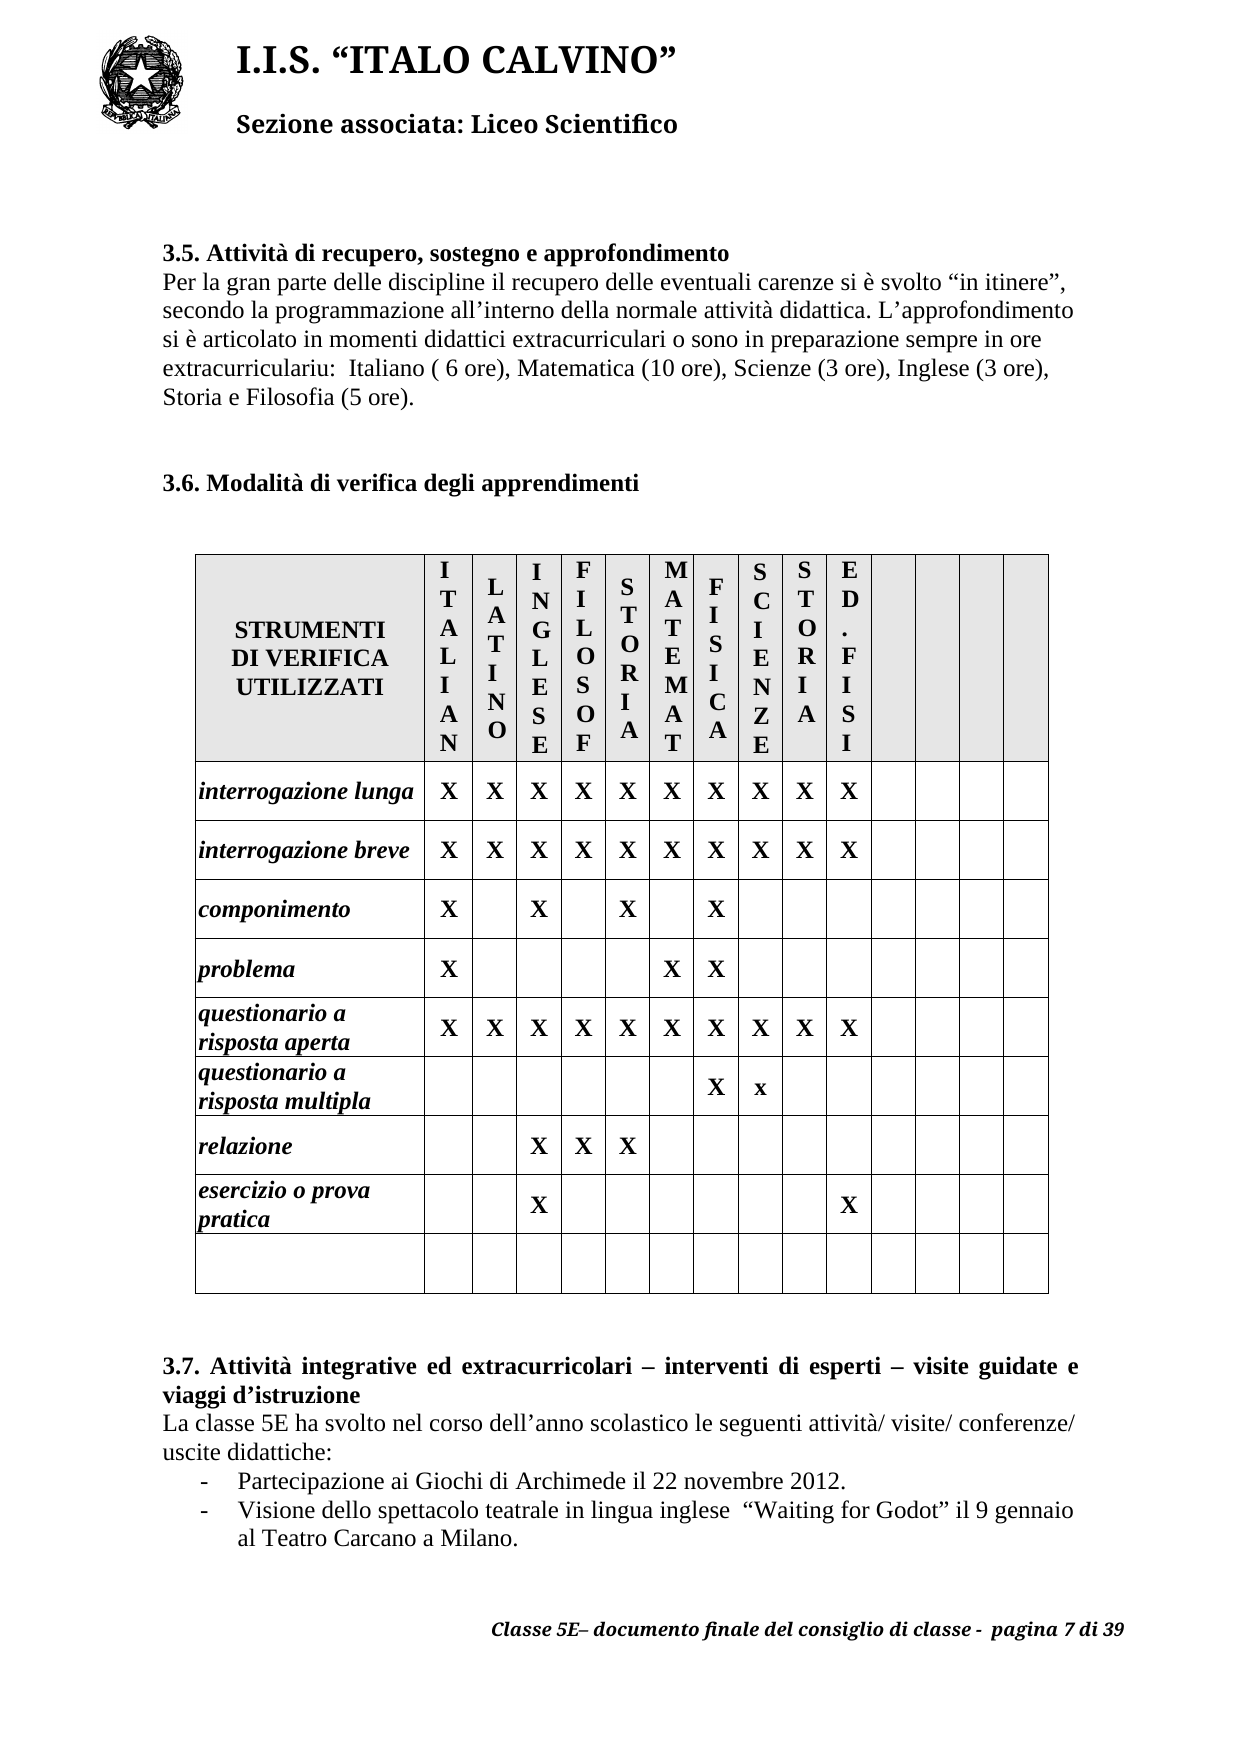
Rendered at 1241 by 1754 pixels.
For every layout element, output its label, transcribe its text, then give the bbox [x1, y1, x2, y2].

table_header [1004, 555, 1048, 761]
table_cell X [606, 762, 649, 820]
table_cell [425, 1175, 472, 1233]
table_cell problema [196, 939, 424, 997]
table_cell [517, 939, 561, 997]
table_cell [872, 821, 915, 879]
table_cell interrogazione breve [196, 821, 424, 879]
table_cell [783, 1175, 826, 1233]
table_cell X [425, 821, 472, 879]
table_cell [425, 1234, 472, 1292]
table_cell X [694, 880, 738, 938]
table_cell X [650, 762, 693, 820]
table_cell [783, 939, 826, 997]
table_cell [606, 1057, 649, 1115]
table_cell [916, 1234, 959, 1292]
table_cell [739, 880, 782, 938]
text Per la gran parte delle discipline il recupero delle eventuali carenze si è svolto “in itinere”, secondo la programmazione all’interno della normale attività didattica. L’approfondimento si è articolato in momenti didattici extracurriculari o sono in preparazione sempre in ore extracurriculariu: Italiano ( 6 ore), Matematica (10 ore), Scienze (3 ore), Inglese (3 ore), Storia e Filosofia (5 ore). [162, 267, 1081, 410]
table_cell [196, 1234, 424, 1292]
table_cell [473, 1057, 516, 1115]
table_cell [694, 1175, 738, 1233]
table_cell [650, 1175, 693, 1233]
table_cell X [562, 821, 605, 879]
table_header STRUMENTI DI VERIFICA UTILIZZATI [196, 555, 424, 761]
list Partecipazione ai Giochi di Archimede il 22 novembre 2012. [200, 1466, 1081, 1495]
table_cell [562, 939, 605, 997]
table_cell X [827, 998, 871, 1056]
table_cell X [827, 1175, 871, 1233]
table_cell X [783, 998, 826, 1056]
table_cell [916, 939, 959, 997]
table_cell [606, 1175, 649, 1233]
table_cell [916, 880, 959, 938]
table_cell [872, 1116, 915, 1174]
table_header SCIENZE [739, 555, 782, 761]
table_cell [960, 880, 1003, 938]
table_cell [739, 1175, 782, 1233]
table_header FISICA [694, 555, 738, 761]
table_header [872, 555, 915, 761]
table_cell [872, 939, 915, 997]
table_cell [916, 1175, 959, 1233]
table_cell [473, 1175, 516, 1233]
table_cell esercizio o prova pratica [196, 1175, 424, 1233]
table_cell [1004, 1116, 1048, 1174]
table_cell [739, 1116, 782, 1174]
table_cell X [425, 762, 472, 820]
table_cell [827, 1234, 871, 1292]
table_cell [872, 1234, 915, 1292]
table_cell X [694, 821, 738, 879]
table_cell [916, 1057, 959, 1115]
table_cell [916, 821, 959, 879]
table_cell [960, 939, 1003, 997]
table_cell componimento [196, 880, 424, 938]
table_cell [827, 1057, 871, 1115]
table_cell [872, 880, 915, 938]
table_cell [872, 998, 915, 1056]
table_cell questionario a risposta multipla [196, 1057, 424, 1115]
table_cell [1004, 1175, 1048, 1233]
table_cell [1004, 998, 1048, 1056]
table_cell X [739, 998, 782, 1056]
table_cell [1004, 1234, 1048, 1292]
table_cell [783, 880, 826, 938]
table_cell [960, 1175, 1003, 1233]
table_cell X [562, 1116, 605, 1174]
table_cell X [473, 821, 516, 879]
table_cell [739, 1234, 782, 1292]
table_cell [916, 762, 959, 820]
table_cell X [783, 821, 826, 879]
table_cell X [517, 1116, 561, 1174]
text La classe 5E ha svolto nel corso dell’anno scolastico le seguenti attività/ visite/ conferenze/ uscite didattiche: [162, 1408, 1081, 1466]
table_cell X [650, 998, 693, 1056]
table_cell X [517, 998, 561, 1056]
table_cell questionario a risposta aperta [196, 998, 424, 1056]
table_cell [960, 762, 1003, 820]
table_cell [872, 1057, 915, 1115]
table_cell [916, 998, 959, 1056]
table_cell X [517, 821, 561, 879]
table_cell X [425, 880, 472, 938]
table_cell X [827, 762, 871, 820]
table_cell [827, 1116, 871, 1174]
table_cell X [606, 880, 649, 938]
table_header INGLESE [517, 555, 561, 761]
table_header ITALIANO [425, 555, 472, 761]
table_cell X [562, 998, 605, 1056]
table_cell [425, 1116, 472, 1174]
list Visione dello spettacolo teatrale in lingua inglese “Waiting for Godot” il 9 gennaio al Teatro Carcano a Milano. [200, 1495, 1081, 1552]
table_cell [1004, 821, 1048, 879]
table_cell [739, 939, 782, 997]
table_cell X [783, 762, 826, 820]
table_cell [650, 1116, 693, 1174]
table_cell [872, 1175, 915, 1233]
table_cell X [650, 939, 693, 997]
table_header [916, 555, 959, 761]
table_cell X [517, 762, 561, 820]
table_cell [827, 939, 871, 997]
table_cell X [425, 998, 472, 1056]
table_cell [960, 1116, 1003, 1174]
table_cell X [606, 821, 649, 879]
subtitle 3.7. Attività integrative ed extracurricolari – interventi di esperti – visite guidate e viaggi d’istruzione [162, 1351, 1081, 1408]
table_header MATEMATICA [650, 555, 693, 761]
table_cell [694, 1234, 738, 1292]
table_cell [916, 1116, 959, 1174]
table_cell [562, 880, 605, 938]
table_cell [517, 1057, 561, 1115]
table_cell [562, 1234, 605, 1292]
subtitle 3.5. Attività di recupero, sostegno e approfondimento [162, 238, 1081, 267]
table_cell X [473, 998, 516, 1056]
table_cell [694, 1116, 738, 1174]
table_header FILOSOFIA [562, 555, 605, 761]
table_cell [783, 1116, 826, 1174]
table_cell [960, 1234, 1003, 1292]
table_cell X [694, 762, 738, 820]
table_cell X [425, 939, 472, 997]
table_cell [1004, 880, 1048, 938]
table_cell relazione [196, 1116, 424, 1174]
table_cell [650, 1234, 693, 1292]
table_cell [473, 880, 516, 938]
table_cell [606, 1234, 649, 1292]
table_cell [562, 1057, 605, 1115]
table_cell x [739, 1057, 782, 1115]
table_cell X [606, 998, 649, 1056]
table_cell X [650, 821, 693, 879]
table_cell [827, 880, 871, 938]
table_cell [1004, 1057, 1048, 1115]
table_cell interrogazione lunga [196, 762, 424, 820]
table_header LATINO [473, 555, 516, 761]
table_cell X [739, 821, 782, 879]
table_cell [473, 1116, 516, 1174]
table_cell [960, 821, 1003, 879]
table_cell [1004, 939, 1048, 997]
table_cell [650, 1057, 693, 1115]
table_header [960, 555, 1003, 761]
table_cell X [694, 939, 738, 997]
table_cell [473, 1234, 516, 1292]
table_cell [872, 762, 915, 820]
table_cell X [517, 880, 561, 938]
table_cell [473, 939, 516, 997]
table_cell X [473, 762, 516, 820]
table_header STORIA DELL’ARTE [783, 555, 826, 761]
table_cell [517, 1234, 561, 1292]
table_header ED. FISICA [827, 555, 871, 761]
table_header STORIA [606, 555, 649, 761]
table_cell [783, 1234, 826, 1292]
table_cell X [562, 762, 605, 820]
table_cell X [694, 1057, 738, 1115]
subtitle 3.6. Modalità di verifica degli apprendimenti [162, 468, 1081, 497]
table_cell X [694, 998, 738, 1056]
table_cell [783, 1057, 826, 1115]
table_cell X [827, 821, 871, 879]
table_cell X [517, 1175, 561, 1233]
table_cell X [739, 762, 782, 820]
table_cell [562, 1175, 605, 1233]
table_cell [425, 1057, 472, 1115]
table_cell [960, 998, 1003, 1056]
table_cell [606, 939, 649, 997]
table_cell X [606, 1116, 649, 1174]
table_cell [960, 1057, 1003, 1115]
table_cell [1004, 762, 1048, 820]
table_cell [650, 880, 693, 938]
